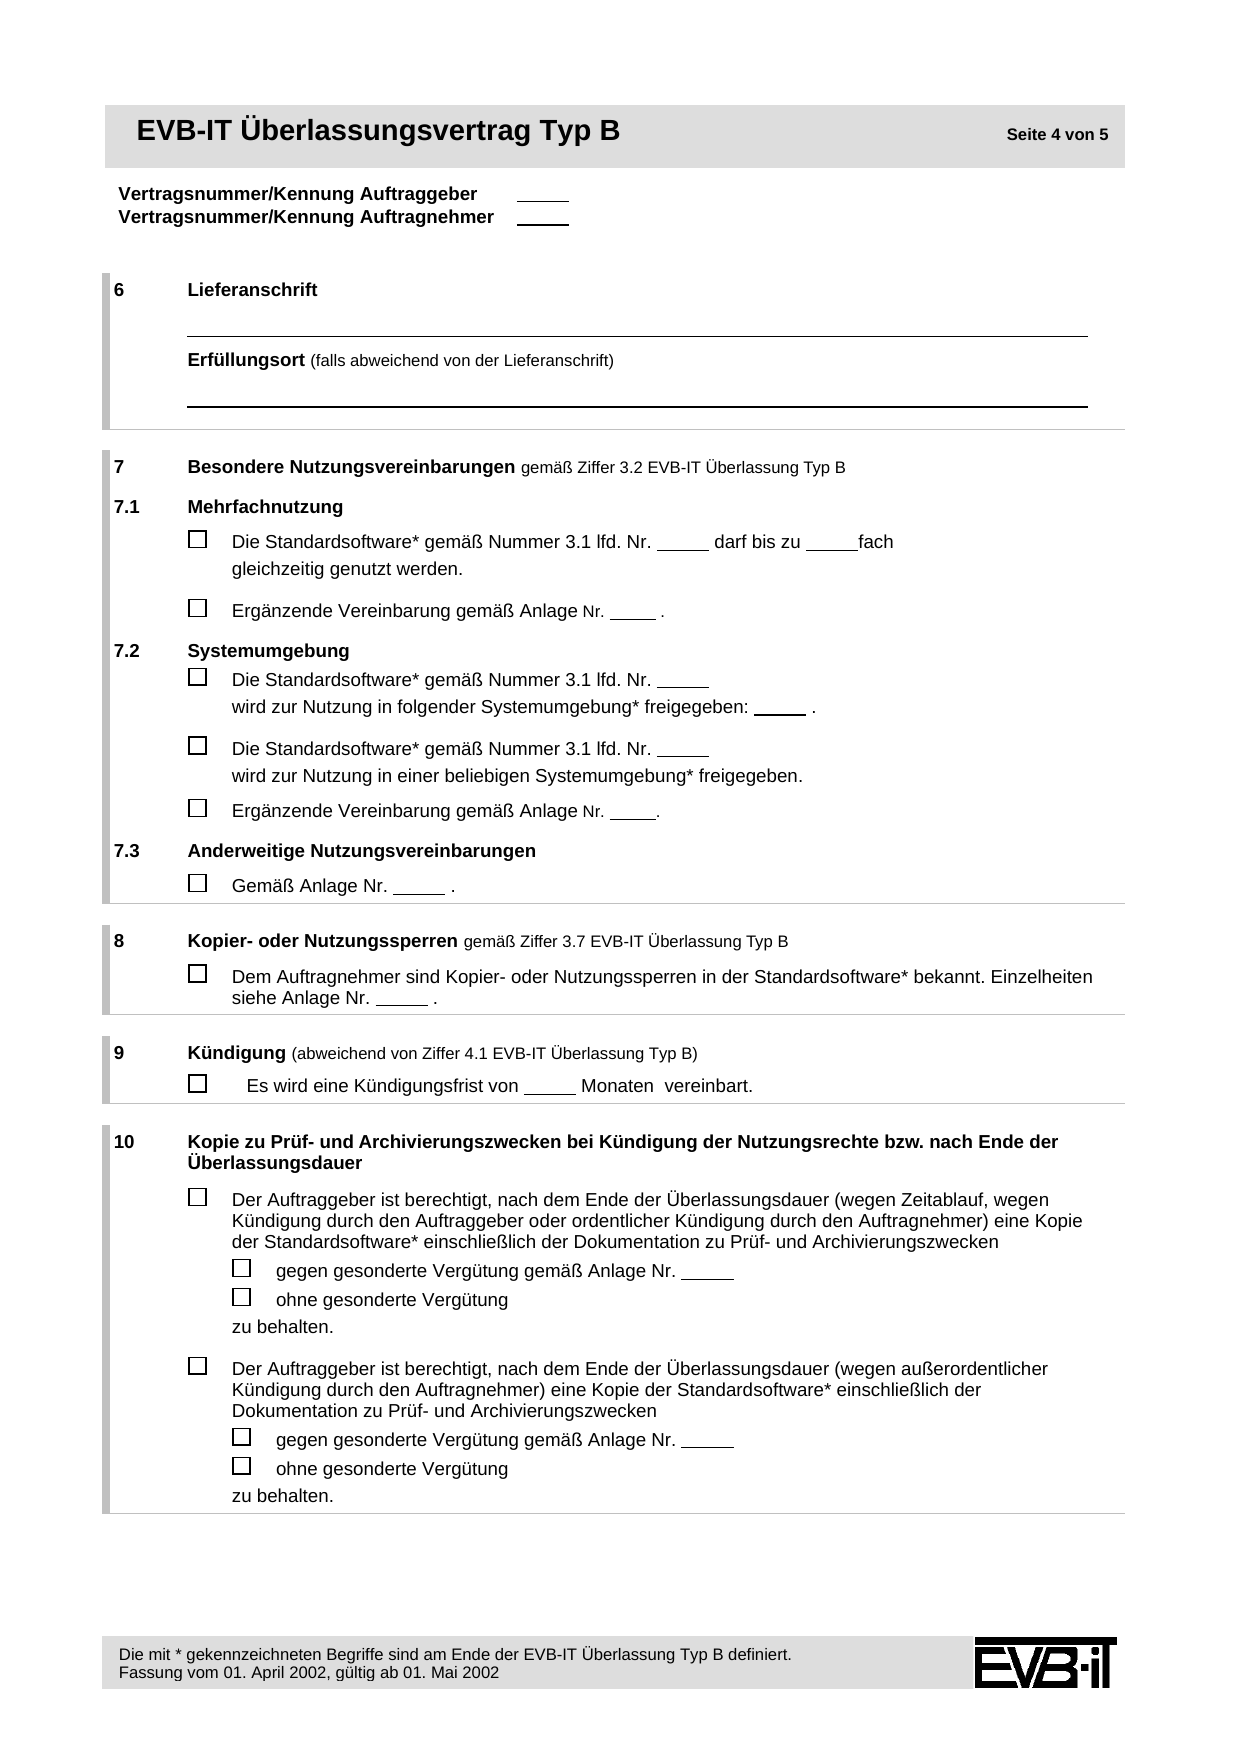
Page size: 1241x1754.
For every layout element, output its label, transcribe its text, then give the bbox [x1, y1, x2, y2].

table_cell Der Auftraggeber ist berechtigt, nach dem Ende der Überlassungsdauer (wegen Zeitablauf, wegen Kündigung durch den Auftraggeber oder ordentlicher Kündigung durch den Auftragnehmer) eine Kopie der Standardsoftware* einschließlich der Dokumentation zu Prüf- und Archivierungszwecken gegen gesonderte Vergütung gemäß Anlage Nr. . ohne gesonderte Vergütung zu behalten. Der Auftraggeber ist berechtigt, nach dem Ende der Überlassungsdauer (wegen außerordentlicher Kündigung durch den Auftragnehmer) eine Kopie der Standardsoftware* einschließlich der Dokumentation zu Prüf- und Archivierungszwecken gegen gesonderte Vergütung gemäß Anlage Nr. . ohne gesonderte Vergütung zu behalten. [110, 1186, 1125, 1513]
table_cell [187, 377, 1088, 406]
table_cell [110, 406, 1125, 428]
table_header 10 Kopie zu Prüf- und Archivierungszwecken bei Kündigung der Nutzungsrechte bzw. nach Ende der Überlassungsdauer [110, 1125, 1125, 1186]
table_cell [110, 336, 187, 377]
table_cell Die Standardsoftware* gemäß Nummer 3.1 lfd. Nr. darf bis zu fach gleichzeitig genutzt werden. [110, 524, 1125, 592]
table_header 6 Lieferanschrift [110, 273, 1125, 307]
table_cell 7.1 Mehrfachnutzung [110, 484, 1125, 523]
table_header 8 Kopier- oder Nutzungssperren gemäß Ziffer 3.7 EVB-IT Überlassung Typ B [110, 925, 1125, 958]
table_cell [187, 307, 1088, 336]
table_cell Erfüllungsort (falls abweichend von der Lieferanschrift) [187, 337, 1088, 377]
table_cell 7.2 Systemumgebung Die Standardsoftware* gemäß Nummer 3.1 lfd. Nr. . wird zur Nutzung in folgender Systemumgebung* freigegeben: . Die Standardsoftware* gemäß Nummer 3.1 lfd. Nr. . wird zur Nutzung in einer beliebigen Systemumgebung* freigegeben. [110, 628, 1125, 792]
table_cell Dem Auftragnehmer sind Kopier- oder Nutzungssperren in der Standardsoftware* bekannt. Einzelheiten siehe Anlage Nr. . [110, 958, 1125, 1014]
table_cell [110, 377, 187, 406]
text Vertragsnummer/Kennung Auftraggeber . [118, 183, 1122, 204]
table_header 7 Besondere Nutzungsvereinbarungen gemäß Ziffer 3.2 EVB-IT Überlassung Typ B [110, 450, 1125, 484]
table_cell [110, 307, 187, 336]
table_cell [1088, 336, 1125, 377]
table_cell [1088, 377, 1125, 406]
table_cell [1088, 307, 1125, 336]
text Vertragsnummer/Kennung Auftragnehmer . [118, 206, 1122, 227]
table_cell 7.3 Anderweitige Nutzungsvereinbarungen Gemäß Anlage Nr. . [110, 828, 1125, 903]
table_header 9 Kündigung (abweichend von Ziffer 4.1 EVB-IT Überlassung Typ B) Es wird eine Kündigungsfrist von Monaten vereinbart. [110, 1036, 1125, 1103]
table_cell Ergänzende Vereinbarung gemäß Anlage Nr. . [110, 592, 1125, 628]
table_cell Ergänzende Vereinbarung gemäß Anlage Nr. . [110, 792, 1125, 828]
